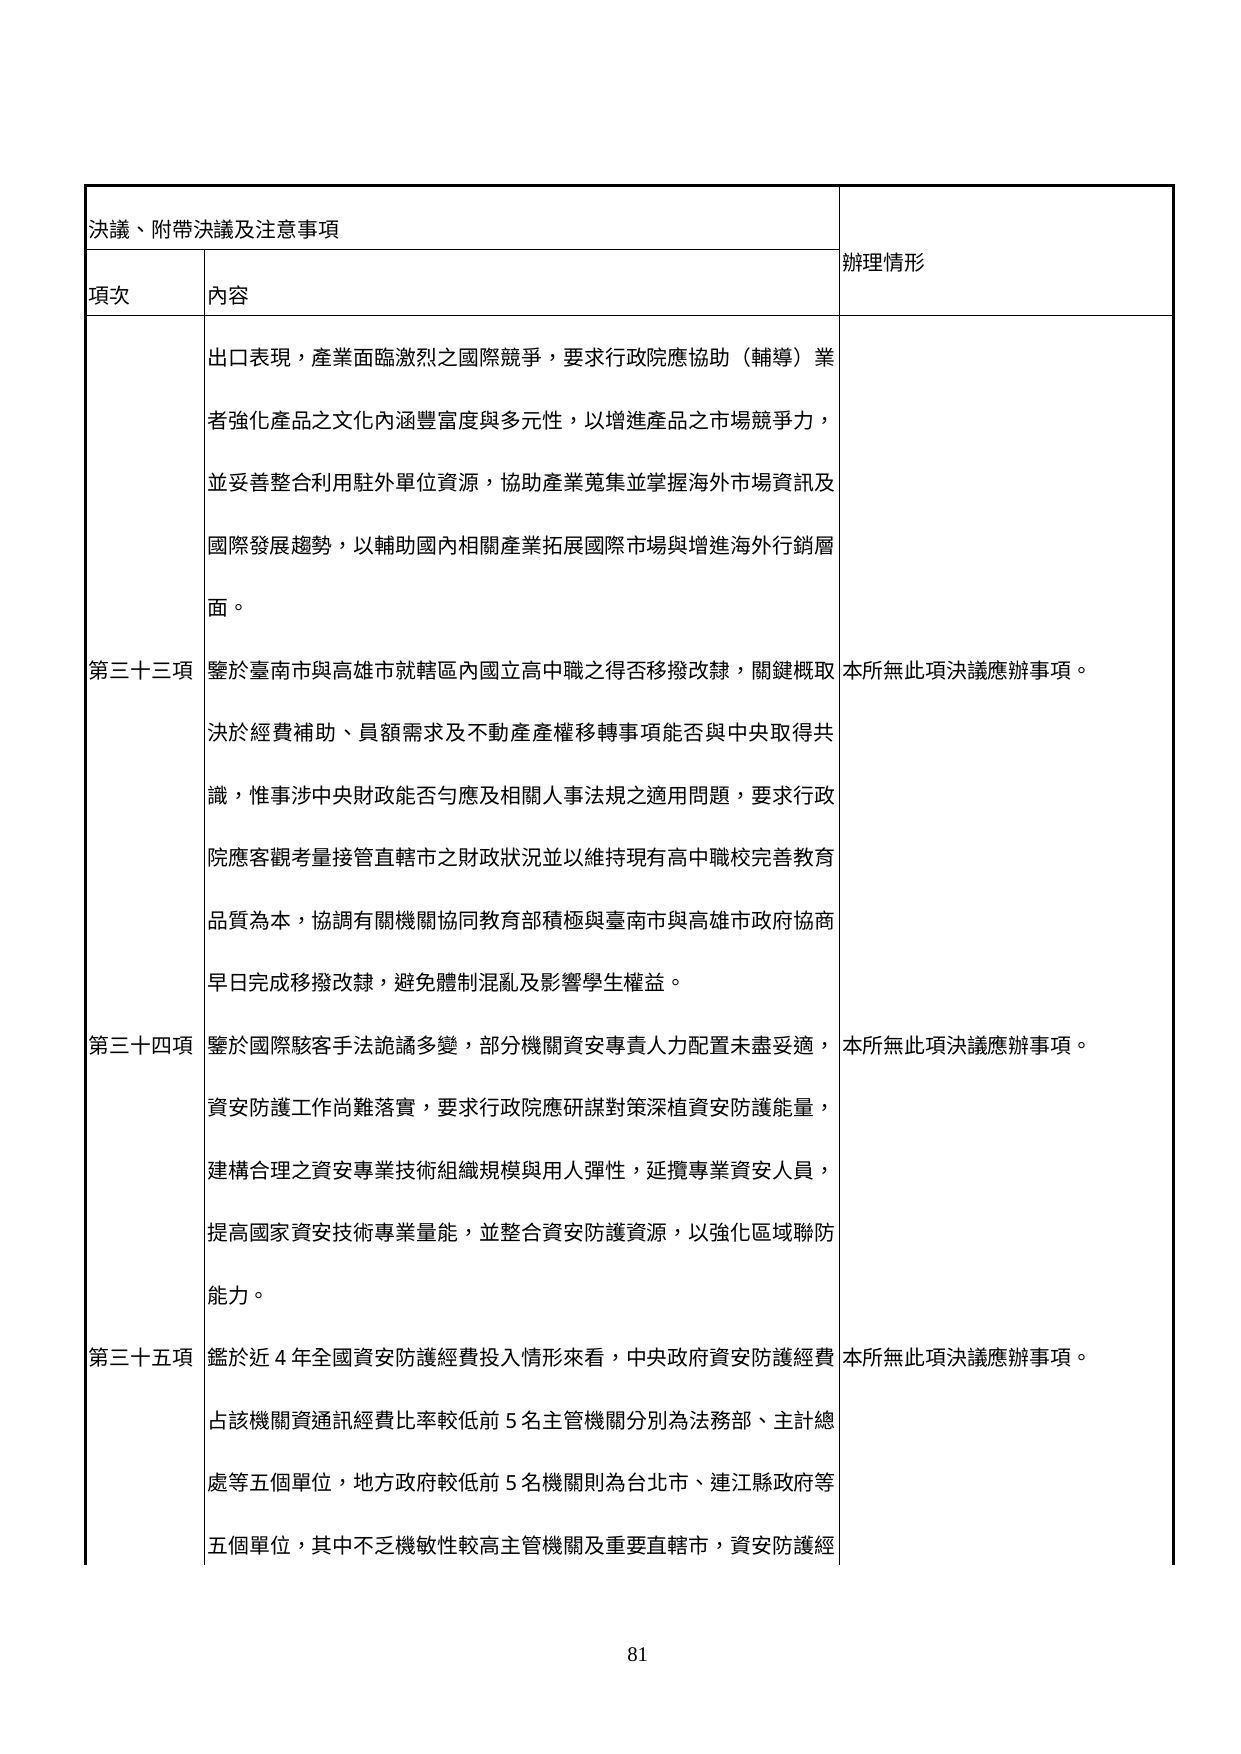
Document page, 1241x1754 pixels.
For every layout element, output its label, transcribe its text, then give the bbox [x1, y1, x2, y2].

table_cell 本所無此項決議應辦事項。 [840, 1003, 1172, 1315]
table_cell 項次 [87, 250, 204, 315]
table_cell 鑑於近4年全國資安防護經費投入情形來看，中央政府資安防護經費占該機關資通訊經費比率較低前5名主管機關分別為法務部、主計總處等五個單位，地方政府較低前5名機關則為台北市、連江縣政府等五個單位，其中不乏機敏性較高主管機關及重要直轄市，資安防護經 [205, 1315, 839, 1565]
table_cell [840, 316, 1172, 627]
table_cell 本所無此項決議應辦事項。 [840, 628, 1172, 1002]
table_cell [87, 316, 204, 627]
table_cell 本所無此項決議應辦事項。 [840, 1315, 1172, 1565]
table_cell 鑒於臺南市與高雄市就轄區內國立高中職之得否移撥改隸，關鍵概取決於經費補助、員額需求及不動產產權移轉事項能否與中央取得共識，惟事涉中央財政能否勻應及相關人事法規之適用問題，要求行政院應客觀考量接管直轄市之財政狀況並以維持現有高中職校完善教育品質為本，協調有關機關協同教育部積極與臺南市與高雄市政府協商早日完成移撥改隸，避免體制混亂及影響學生權益。 [205, 628, 839, 1002]
table_header 辦理情形 [840, 187, 1172, 315]
table_cell 內容 [205, 250, 839, 315]
table_cell 第三十三項 [87, 628, 204, 1002]
table_header 決議、附帶決議及注意事項 [87, 187, 839, 249]
table_cell 第三十五項 [87, 1315, 204, 1565]
table_cell 出口表現，產業面臨激烈之國際競爭，要求行政院應協助（輔導）業者強化產品之文化內涵豐富度與多元性，以增進產品之市場競爭力，並妥善整合利用駐外單位資源，協助產業蒐集並掌握海外市場資訊及國際發展趨勢，以輔助國內相關產業拓展國際市場與增進海外行銷層面。 [205, 316, 839, 627]
table_cell 鑒於國際駭客手法詭譎多變，部分機關資安專責人力配置未盡妥適，資安防護工作尚難落實，要求行政院應研謀對策深植資安防護能量，建構合理之資安專業技術組織規模與用人彈性，延攬專業資安人員，提高國家資安技術專業量能，並整合資安防護資源，以強化區域聯防能力。 [205, 1003, 839, 1315]
table_cell 第三十四項 [87, 1003, 204, 1315]
